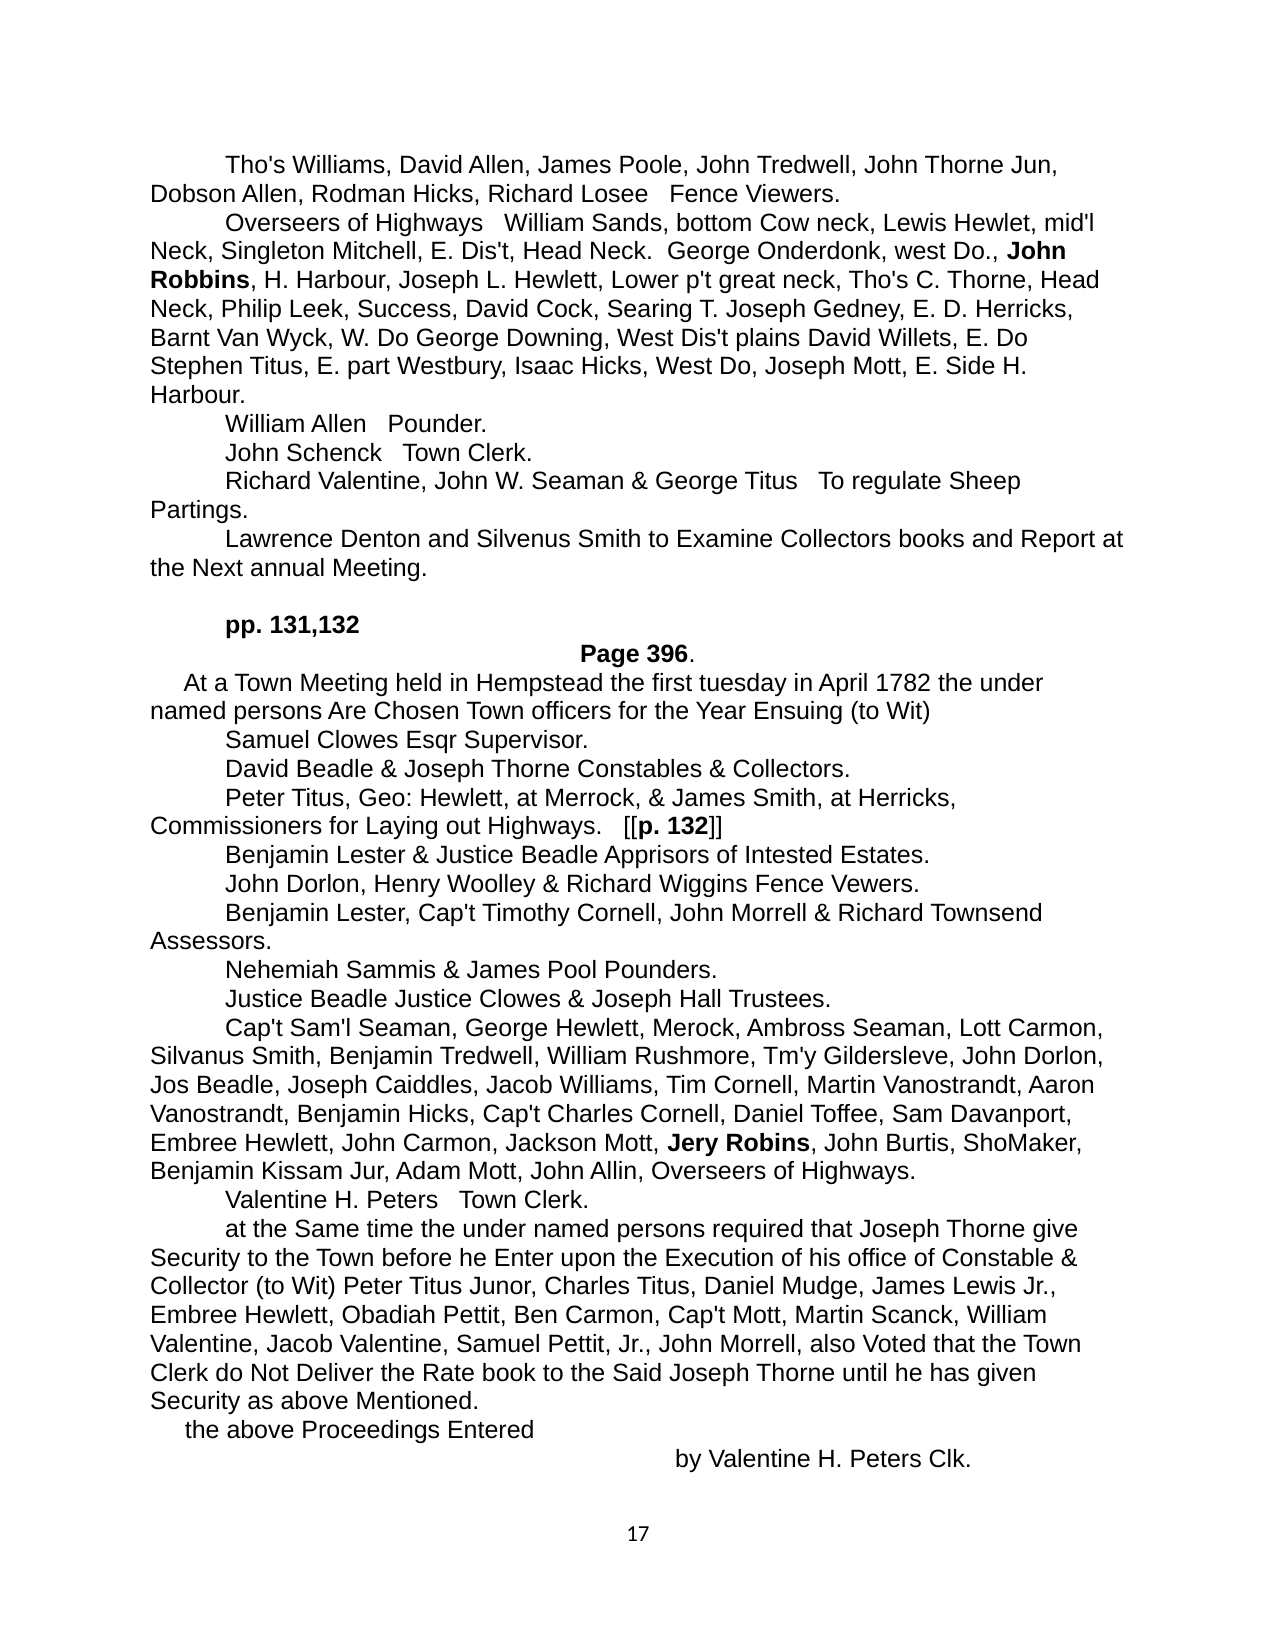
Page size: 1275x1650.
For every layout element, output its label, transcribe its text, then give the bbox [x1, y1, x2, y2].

text by Valentine H. Peters Clk. [150, 1444, 1125, 1472]
text Tho's Williams, David Allen, James Poole, John Tredwell, John Thorne Jun, Dobson Allen, Rodman Hicks, Richard Losee Fence Viewers. [150, 150, 1125, 207]
text Overseers of Highways William Sands, bottom Cow neck, Lewis Hewlet, mid'l Neck, Singleton Mitchell, E. Dis't, Head Neck. George Onderdonk, west Do., John Robbins, H. Harbour, Joseph L. Hewlett, Lower p't great neck, Tho's C. Thorne, Head Neck, Philip Leek, Success, David Cock, Searing T. Joseph Gedney, E. D. Herricks, Barnt Van Wyck, W. Do George Downing, West Dis't plains David Willets, E. Do Stephen Titus, E. part Westbury, Isaac Hicks, West Do, Joseph Mott, E. Side H. Harbour. [150, 207, 1125, 409]
text John Dorlon, Henry Woolley & Richard Wiggins Fence Vewers. [150, 869, 1125, 897]
text Samuel Clowes Esqr Supervisor. [150, 725, 1125, 754]
text William Allen Pounder. [150, 409, 1125, 437]
text At a Town Meeting held in Hempstead the first tuesday in April 1782 the under named persons Are Chosen Town officers for the Year Ensuing (to Wit) [150, 667, 1125, 725]
text Cap't Sam'l Seaman, George Hewlett, Merock, Ambross Seaman, Lott Carmon, Silvanus Smith, Benjamin Tredwell, William Rushmore, Tm'y Gildersleve, John Dorlon, Jos Beadle, Joseph Caiddles, Jacob Williams, Tim Cornell, Martin Vanostrandt, Aaron Vanostrandt, Benjamin Hicks, Cap't Charles Cornell, Daniel Toffee, Sam Davanport, Embree Hewlett, John Carmon, Jackson Mott, Jery Robins, John Burtis, ShoMaker, Benjamin Kissam Jur, Adam Mott, John Allin, Overseers of Highways. [150, 1012, 1125, 1185]
text Peter Titus, Geo: Hewlett, at Merrock, & James Smith, at Herricks, Commissioners for Laying out Highways. [[p. 132]] [150, 782, 1125, 840]
text Benjamin Lester, Cap't Timothy Cornell, John Morrell & Richard Townsend Assessors. [150, 897, 1125, 955]
text Benjamin Lester & Justice Beadle Apprisors of Intested Estates. [150, 840, 1125, 869]
text Valentine H. Peters Town Clerk. [150, 1185, 1125, 1214]
text Justice Beadle Justice Clowes & Joseph Hall Trustees. [150, 984, 1125, 1012]
text Lawrence Denton and Silvenus Smith to Examine Collectors books and Report at the Next annual Meeting. [150, 524, 1125, 581]
text David Beadle & Joseph Thorne Constables & Collectors. [150, 754, 1125, 782]
text John Schenck Town Clerk. [150, 437, 1125, 466]
text Page 396. [150, 639, 1125, 667]
text at the Same time the under named persons required that Joseph Thorne give Security to the Town before he Enter upon the Execution of his office of Constable & Collector (to Wit) Peter Titus Junor, Charles Titus, Daniel Mudge, James Lewis Jr., Embree Hewlett, Obadiah Pettit, Ben Carmon, Cap't Mott, Martin Scanck, William Valentine, Jacob Valentine, Samuel Pettit, Jr., John Morrell, also Voted that the Town Clerk do Not Deliver the Rate book to the Said Joseph Thorne until he has given Security as above Mentioned. [150, 1214, 1125, 1415]
text Richard Valentine, John W. Seaman & George Titus To regulate Sheep Partings. [150, 466, 1125, 524]
text the above Proceedings Entered [150, 1415, 1125, 1444]
text Nehemiah Sammis & James Pool Pounders. [150, 955, 1125, 984]
text pp. 131,132 [150, 610, 1125, 639]
